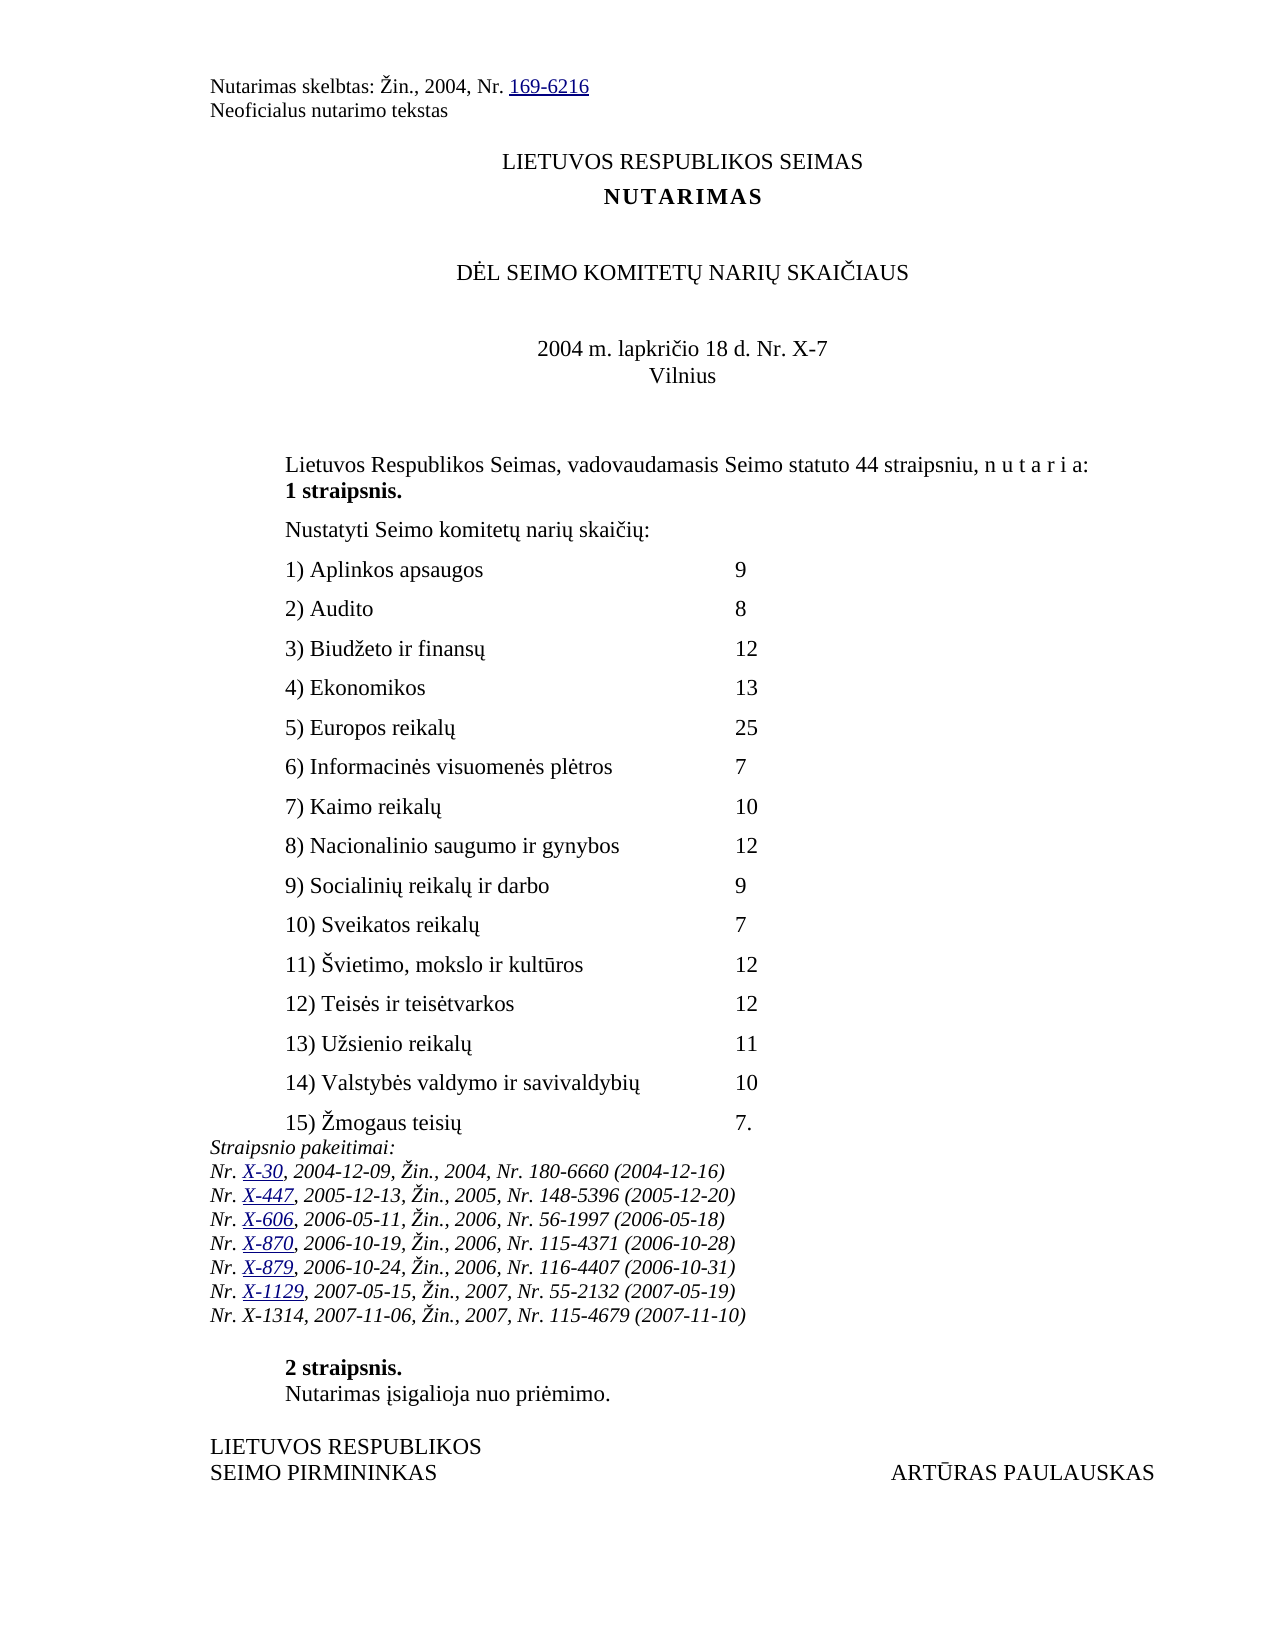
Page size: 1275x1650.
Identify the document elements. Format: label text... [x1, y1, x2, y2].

text LIETUVOS RESPUBLIKOS SEIMAS [210, 148, 1155, 174]
text 11) Švietimo, mokslo ir kultūros 12 [210, 951, 1153, 977]
text Nustatyti Seimo komitetų narių skaičių: [210, 516, 1153, 543]
text LIETUVOS RESPUBLIKOS [210, 1433, 1155, 1459]
text DĖL SEIMO KOMITETŲ NARIŲ SKAIČIAUS [210, 259, 1155, 285]
text 1 straipsnis. [210, 477, 1146, 503]
text Nr. X-606, 2006-05-11, Žin., 2006, Nr. 56-1997 (2006-05-18) [210, 1207, 1155, 1231]
text Nutarimas įsigalioja nuo priėmimo. [210, 1380, 1153, 1407]
text 7) Kaimo reikalų 10 [210, 793, 1153, 819]
text Nr. X-879, 2006-10-24, Žin., 2006, Nr. 116-4407 (2006-10-31) [210, 1255, 1155, 1279]
text Nr. X-1314, 2007-11-06, Žin., 2007, Nr. 115-4679 (2007-11-10) [210, 1303, 1155, 1327]
text Nr. X-30, 2004-12-09, Žin., 2004, Nr. 180-6660 (2004-12-16) [210, 1159, 1155, 1183]
text Nr. X-870, 2006-10-19, Žin., 2006, Nr. 115-4371 (2006-10-28) [210, 1231, 1155, 1255]
text 13) Užsienio reikalų 11 [210, 1030, 1153, 1056]
text 2004 m. lapkričio 18 d. Nr. X-7 Vilnius [210, 335, 1155, 388]
text 15) Žmogaus teisių 7. [210, 1109, 1155, 1135]
text 4) Ekonomikos 13 [210, 674, 1153, 701]
text 5) Europos reikalų 25 [210, 714, 1153, 740]
text 1) Aplinkos apsaugos 9 [210, 556, 1153, 582]
text Nr. X-447, 2005-12-13, Žin., 2005, Nr. 148-5396 (2005-12-20) [210, 1183, 1155, 1207]
text NUTARIMAS [210, 183, 1155, 209]
text Lietuvos Respublikos Seimas, vadovaudamasis Seimo statuto 44 straipsniu, n u t a r i a: [210, 451, 1155, 477]
text Neoficialus nutarimo tekstas [210, 98, 1155, 122]
text 9) Socialinių reikalų ir darbo 9 [210, 872, 1153, 898]
text 2 straipsnis. [210, 1354, 1153, 1380]
text 12) Teisės ir teisėtvarkos 12 [210, 990, 1153, 1017]
text Nutarimas skelbtas: Žin., 2004, Nr. 169-6216 [210, 73, 1155, 98]
text 2) Audito 8 [210, 595, 1153, 622]
text 3) Biudžeto ir finansų 12 [210, 635, 1153, 661]
text SEIMO PIRMININKAS ARTŪRAS PAULAUSKAS [210, 1459, 1155, 1486]
text 14) Valstybės valdymo ir savivaldybių 10 [210, 1069, 1153, 1096]
text 10) Sveikatos reikalų 7 [210, 911, 1153, 938]
text 6) Informacinės visuomenės plėtros 7 [210, 753, 1153, 780]
text Nr. X-1129, 2007-05-15, Žin., 2007, Nr. 55-2132 (2007-05-19) [210, 1279, 1155, 1303]
text Straipsnio pakeitimai: [210, 1135, 1155, 1159]
text 8) Nacionalinio saugumo ir gynybos 12 [210, 832, 1153, 859]
